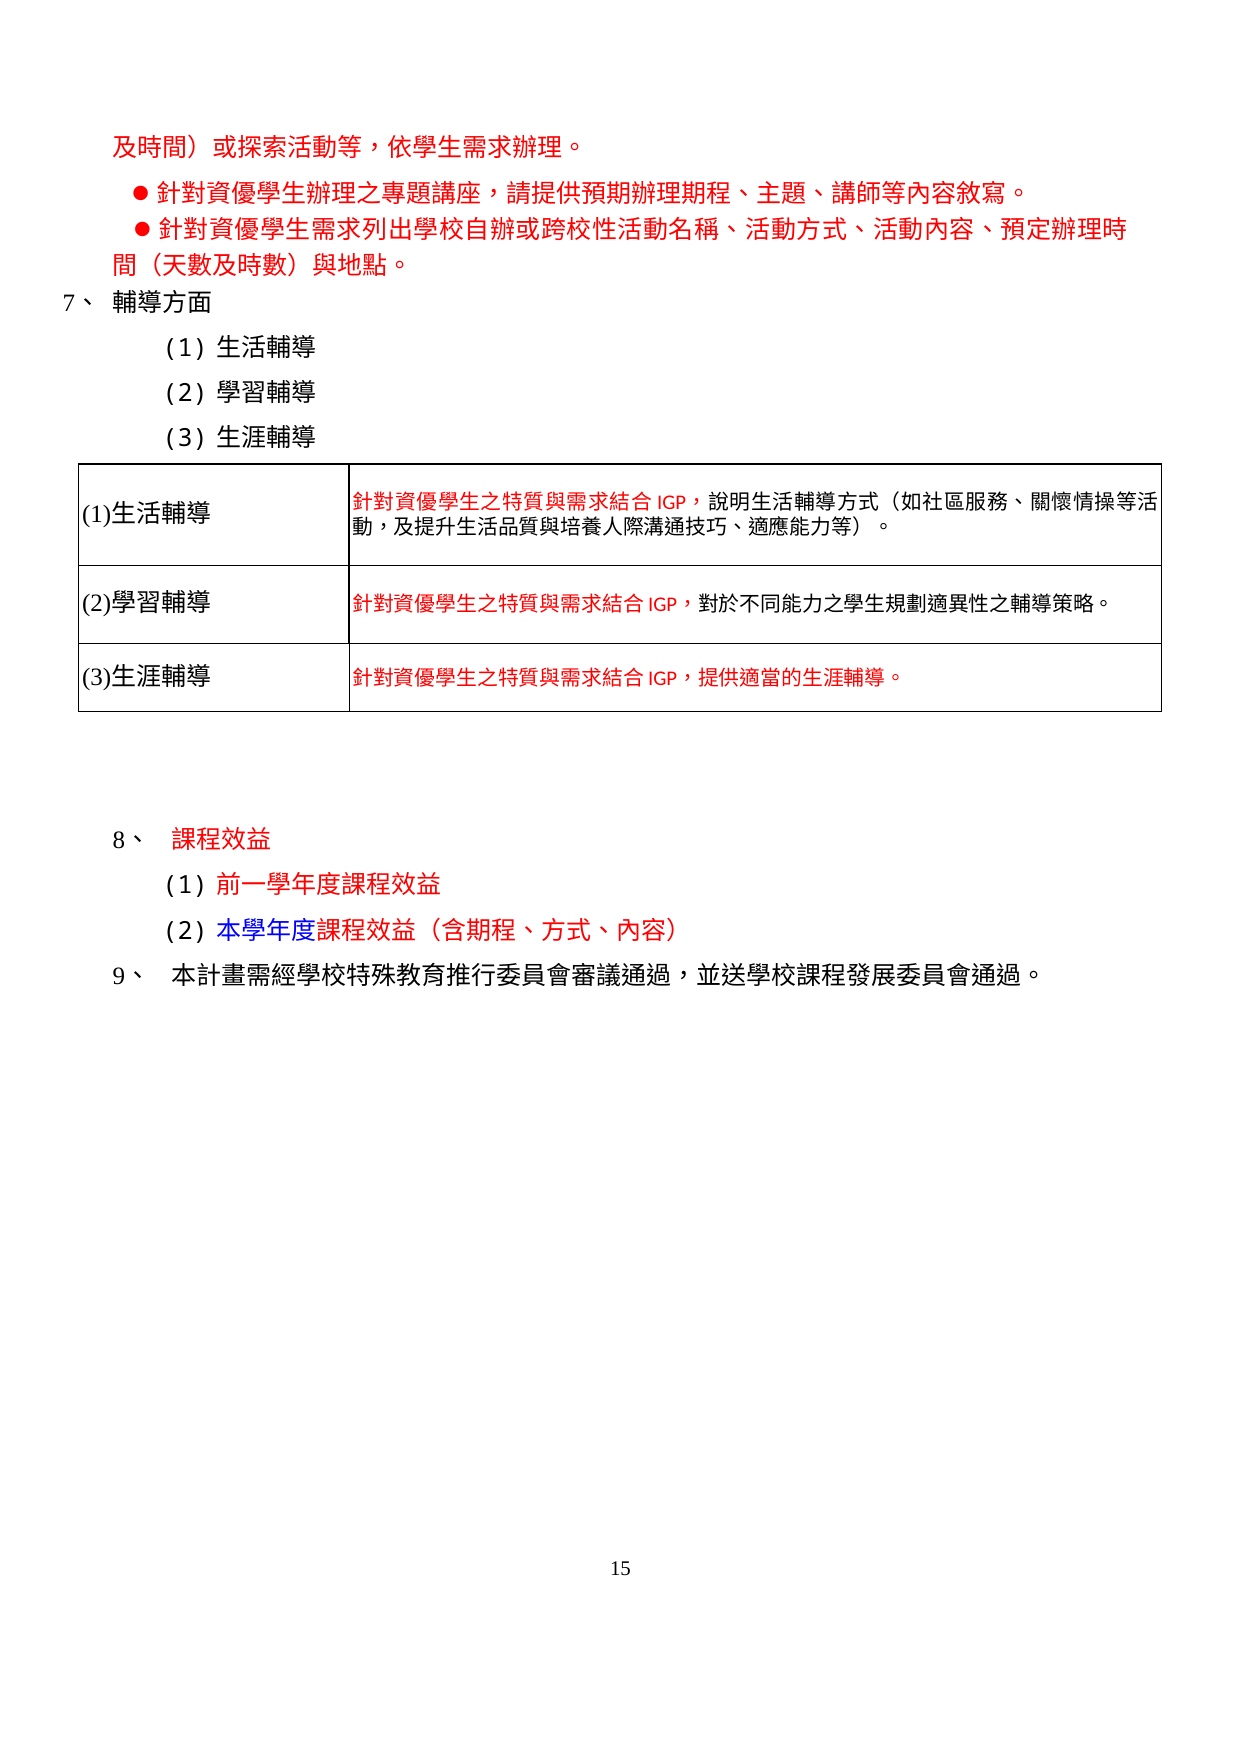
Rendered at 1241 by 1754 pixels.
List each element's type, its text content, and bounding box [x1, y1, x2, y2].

list 本學年度課程效益（含期程、方式、內容） [162, 910, 1128, 947]
list 課程效益 [112, 820, 1128, 856]
table_header (1)生活輔導 [79, 465, 348, 565]
list 前一學年度課程效益 [162, 865, 1128, 901]
list 輔導方面 [62, 282, 1128, 318]
text 針對資優學生辦理之專題講座，請提供預期辦理期程、主題、講師等內容敘寫。 [112, 173, 1128, 209]
text 針對資優學生需求列出學校自辦或跨校性活動名稱、活動方式、活動內容、預定辦理時間（天數及時數）與地點。 [112, 209, 1128, 282]
table_cell 針對資優學生之特質與需求結合IGP，提供適當的生涯輔導。 [350, 644, 1161, 711]
list 學習輔導 [162, 373, 1128, 409]
table_header 針對資優學生之特質與需求結合IGP，說明生活輔導方式（如社區服務、關懷情操等活動，及提升生活品質與培養人際溝通技巧、適應能力等）。 [350, 465, 1161, 565]
table_cell (3)生涯輔導 [79, 644, 349, 711]
text 及時間）或探索活動等，依學生需求辦理。 [112, 128, 1128, 164]
list 本計畫需經學校特殊教育推行委員會審議通過，並送學校課程發展委員會通過。 [112, 956, 1128, 992]
table_cell 針對資優學生之特質與需求結合IGP，對於不同能力之學生規劃適異性之輔導策略。 [350, 566, 1161, 643]
list 生活輔導 [162, 327, 1128, 363]
table_cell (2)學習輔導 [79, 566, 348, 643]
list 生涯輔導 [162, 418, 1128, 454]
